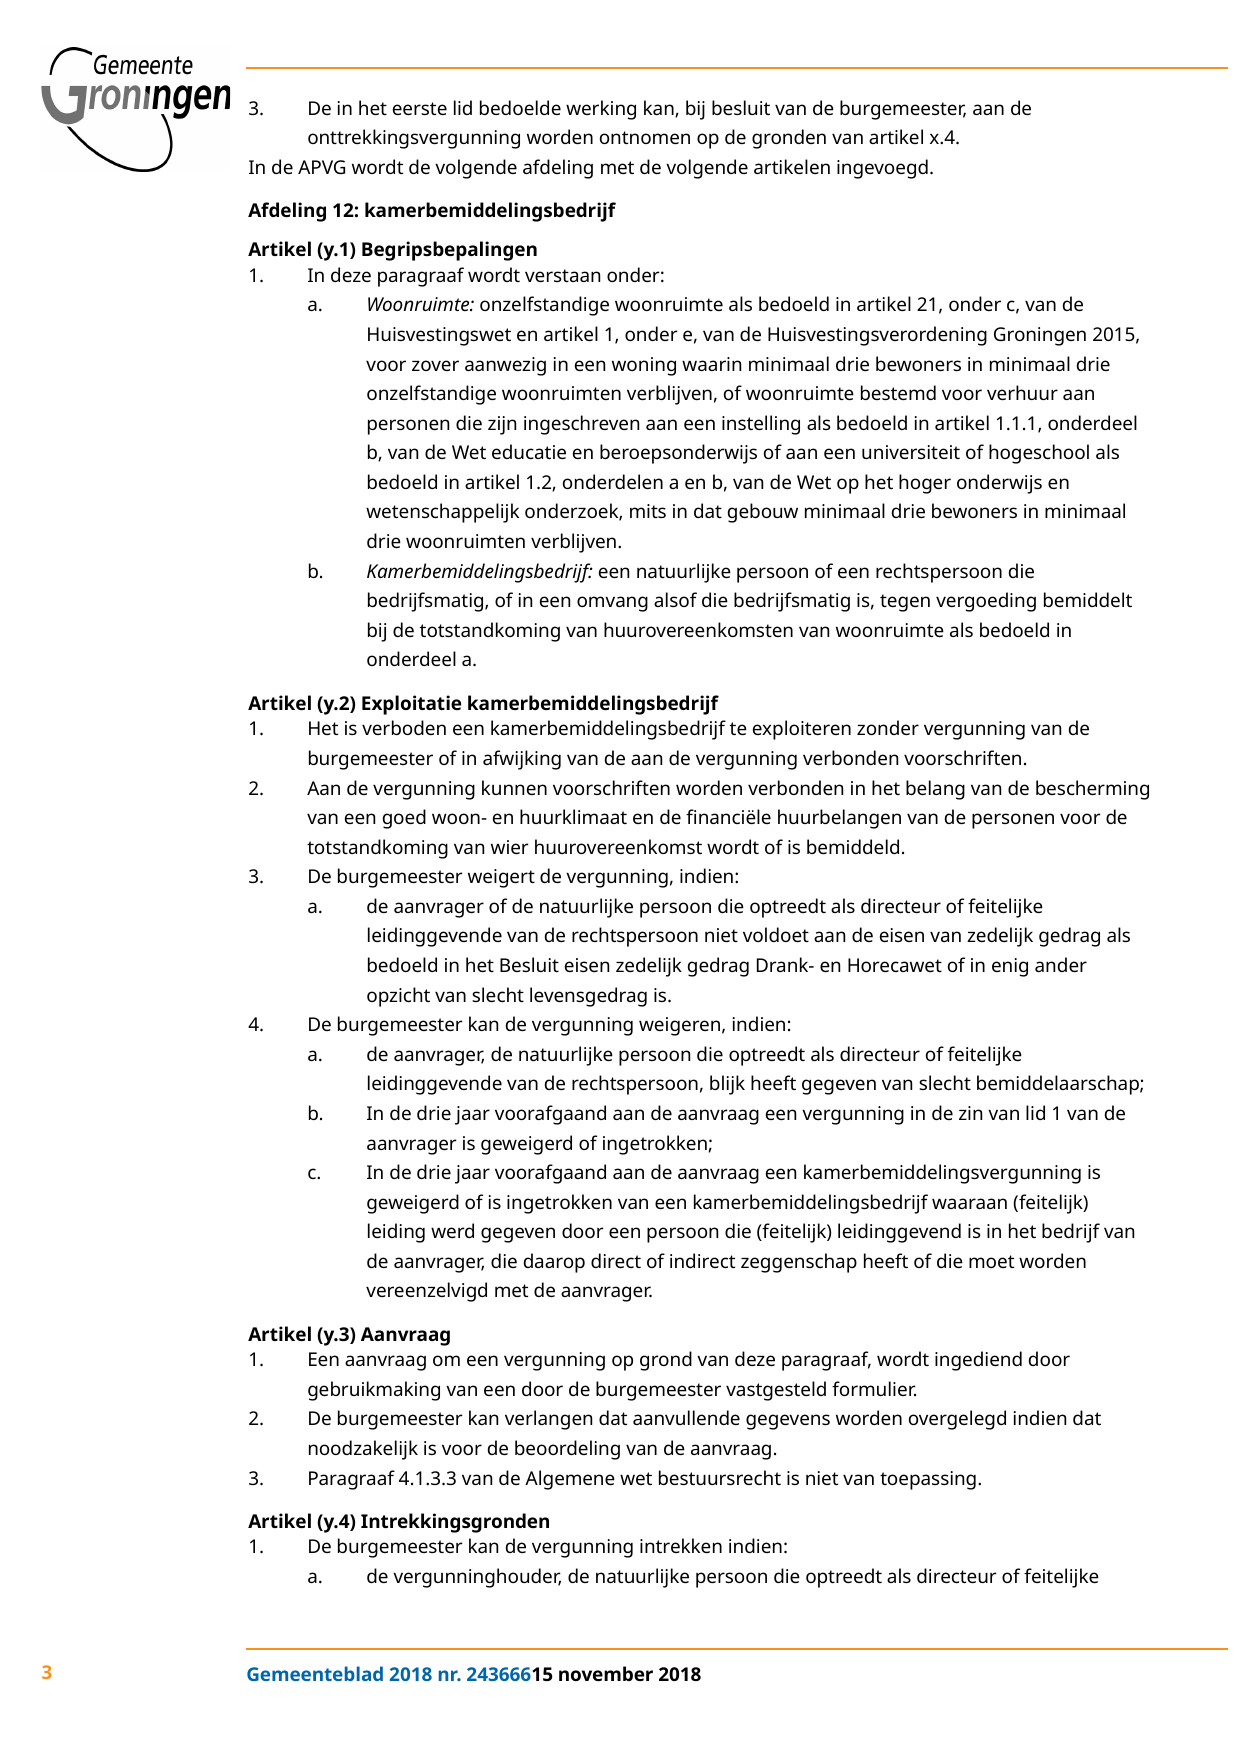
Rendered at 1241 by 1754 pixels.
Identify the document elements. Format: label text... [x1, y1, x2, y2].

list Het is verboden een kamerbemiddelingsbedrijf te exploiteren zonder vergunning van de burgemeester of in afwijking van de aan de vergunning verbonden voorschriften. [248, 716, 1152, 771]
text Artikel (y.4) Intrekkingsgronden [248, 1508, 1152, 1534]
text Artikel (y.1) Begripsbepalingen [248, 236, 1152, 262]
text Afdeling 12: kamerbemiddelingsbedrijf [248, 197, 1152, 223]
text Artikel (y.2) Exploitatie kamerbemiddelingsbedrijf [248, 690, 1152, 716]
list De burgemeester kan de vergunning intrekken indien: [248, 1534, 1152, 1559]
list Een aanvraag om een vergunning op grond van deze paragraaf, wordt ingediend door gebruikmaking van een door de burgemeester vastgesteld formulier. [248, 1346, 1152, 1402]
list de aanvrager, de natuurlijke persoon die optreedt als directeur of feitelijke leidinggevende van de rechtspersoon, blijk heeft gegeven van slecht bemiddelaarschap; [307, 1041, 1152, 1096]
text In de APVG wordt de volgende afdeling met de volgende artikelen ingevoegd. [248, 154, 1152, 180]
list De in het eerste lid bedoelde werking kan, bij besluit van de burgemeester, aan de onttrekkingsvergunning worden ontnomen op de gronden van artikel x.4. [248, 95, 1152, 150]
list De burgemeester kan verlangen dat aanvullende gegevens worden overgelegd indien dat noodzakelijk is voor de beoordeling van de aanvraag. [248, 1406, 1152, 1461]
list In deze paragraaf wordt verstaan onder: [248, 262, 1152, 288]
list Paragraaf 4.1.3.3 van de Algemene wet bestuursrecht is niet van toepassing. [248, 1465, 1152, 1491]
picture [41, 47, 231, 172]
list De burgemeester weigert de vergunning, indien: [248, 863, 1152, 889]
text Artikel (y.3) Aanvraag [248, 1321, 1152, 1346]
list Aan de vergunning kunnen voorschriften worden verbonden in het belang van de bescherming van een goed woon- en huurklimaat en de financiële huurbelangen van de personen voor de totstandkoming van wier huurovereenkomst wordt of is bemiddeld. [248, 775, 1152, 859]
list de aanvrager of de natuurlijke persoon die optreedt als directeur of feitelijke leidinggevende van de rechtspersoon niet voldoet aan de eisen van zedelijk gedrag als bedoeld in het Besluit eisen zedelijk gedrag Drank- en Horecawet of in enig ander opzicht van slecht levensgedrag is. [307, 893, 1152, 1007]
list In de drie jaar voorafgaand aan de aanvraag een kamerbemiddelingsvergunning is geweigerd of is ingetrokken van een kamerbemiddelingsbedrijf waaraan (feitelijk) leiding werd gegeven door een persoon die (feitelijk) leidinggevend is in het bedrijf van de aanvrager, die daarop direct of indirect zeggenschap heeft of die moet worden vereenzelvigd met de aanvrager. [307, 1159, 1152, 1303]
list De burgemeester kan de vergunning weigeren, indien: [248, 1011, 1152, 1037]
list In de drie jaar voorafgaand aan de aanvraag een vergunning in de zin van lid 1 van de aanvrager is geweigerd of ingetrokken; [307, 1100, 1152, 1155]
list Woonruimte: onzelfstandige woonruimte als bedoeld in artikel 21, onder c, van de Huisvestingswet en artikel 1, onder e, van de Huisvestingsverordening Groningen 2015, voor zover aanwezig in een woning waarin minimaal drie bewoners in minimaal drie onzelfstandige woonruimten verblijven, of woonruimte bestemd voor verhuur aan personen die zijn ingeschreven aan een instelling als bedoeld in artikel 1.1.1, onderdeel b, van de Wet educatie en beroepsonderwijs of aan een universiteit of hogeschool als bedoeld in artikel 1.2, onderdelen a en b, van de Wet op het hoger onderwijs en wetenschappelijk onderzoek, mits in dat gebouw minimaal drie bewoners in minimaal drie woonruimten verblijven. [307, 292, 1152, 554]
list de vergunninghouder, de natuurlijke persoon die optreedt als directeur of feitelijke [307, 1563, 1152, 1589]
list Kamerbemiddelingsbedrijf: een natuurlijke persoon of een rechtspersoon die bedrijfsmatig, of in een omvang alsof die bedrijfsmatig is, tegen vergoeding bemiddelt bij de totstandkoming van huurovereenkomsten van woonruimte als bedoeld in onderdeel a. [307, 558, 1152, 672]
